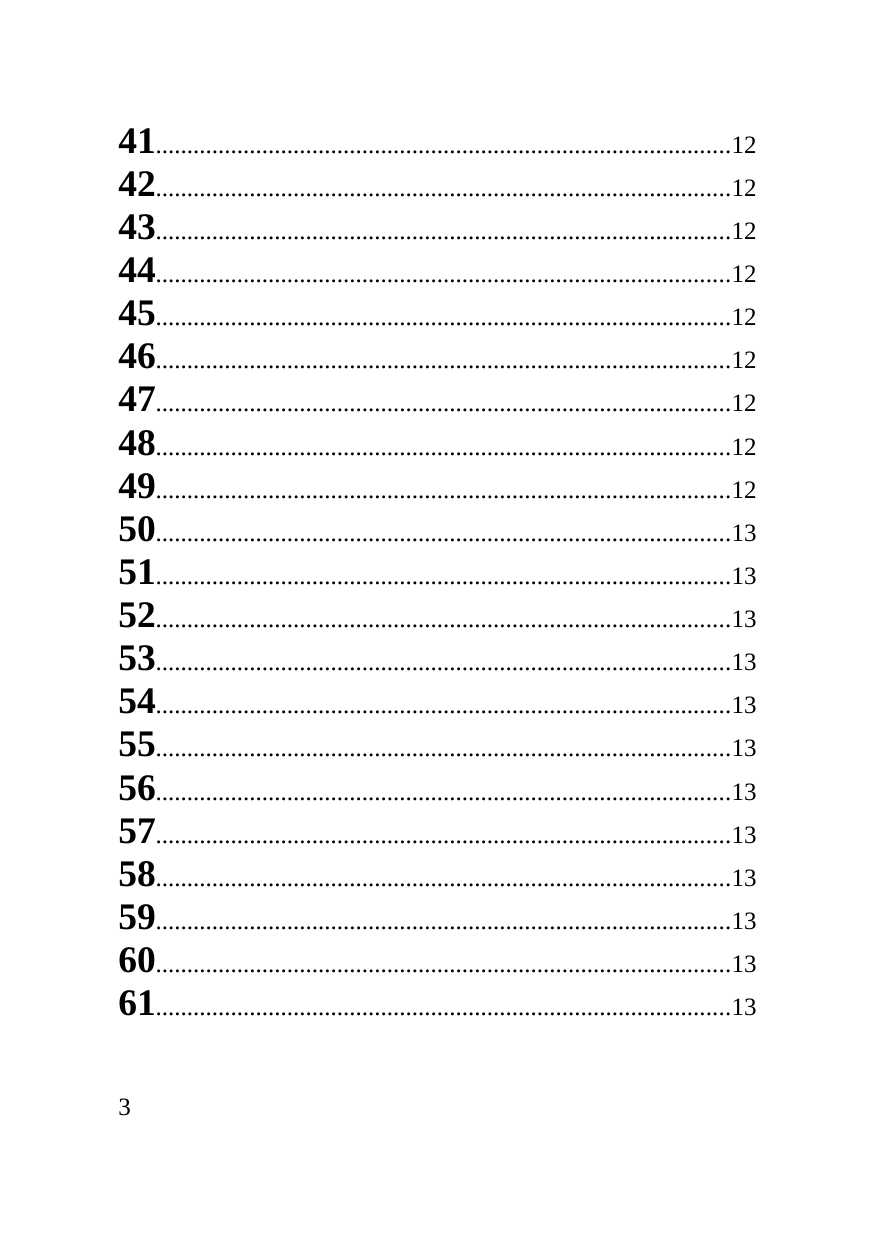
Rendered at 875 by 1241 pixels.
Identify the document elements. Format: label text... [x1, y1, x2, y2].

text 47 12 [118, 377, 756, 420]
text 56 13 [118, 765, 756, 808]
text 61 13 [118, 981, 756, 1024]
text 43 12 [118, 204, 756, 247]
text 52 13 [118, 592, 756, 636]
text 45 12 [118, 291, 756, 334]
text 58 13 [118, 851, 756, 894]
text 57 13 [118, 808, 756, 851]
text 48 12 [118, 420, 756, 463]
text 51 13 [118, 549, 756, 592]
text 60 13 [118, 937, 756, 981]
text 41 12 [118, 118, 756, 161]
text 50 13 [118, 506, 756, 549]
text 54 13 [118, 679, 756, 722]
text 59 13 [118, 894, 756, 937]
text 55 13 [118, 722, 756, 765]
text 42 12 [118, 161, 756, 204]
text 49 12 [118, 463, 756, 506]
text 46 12 [118, 334, 756, 377]
text 53 13 [118, 636, 756, 679]
text 44 12 [118, 247, 756, 291]
